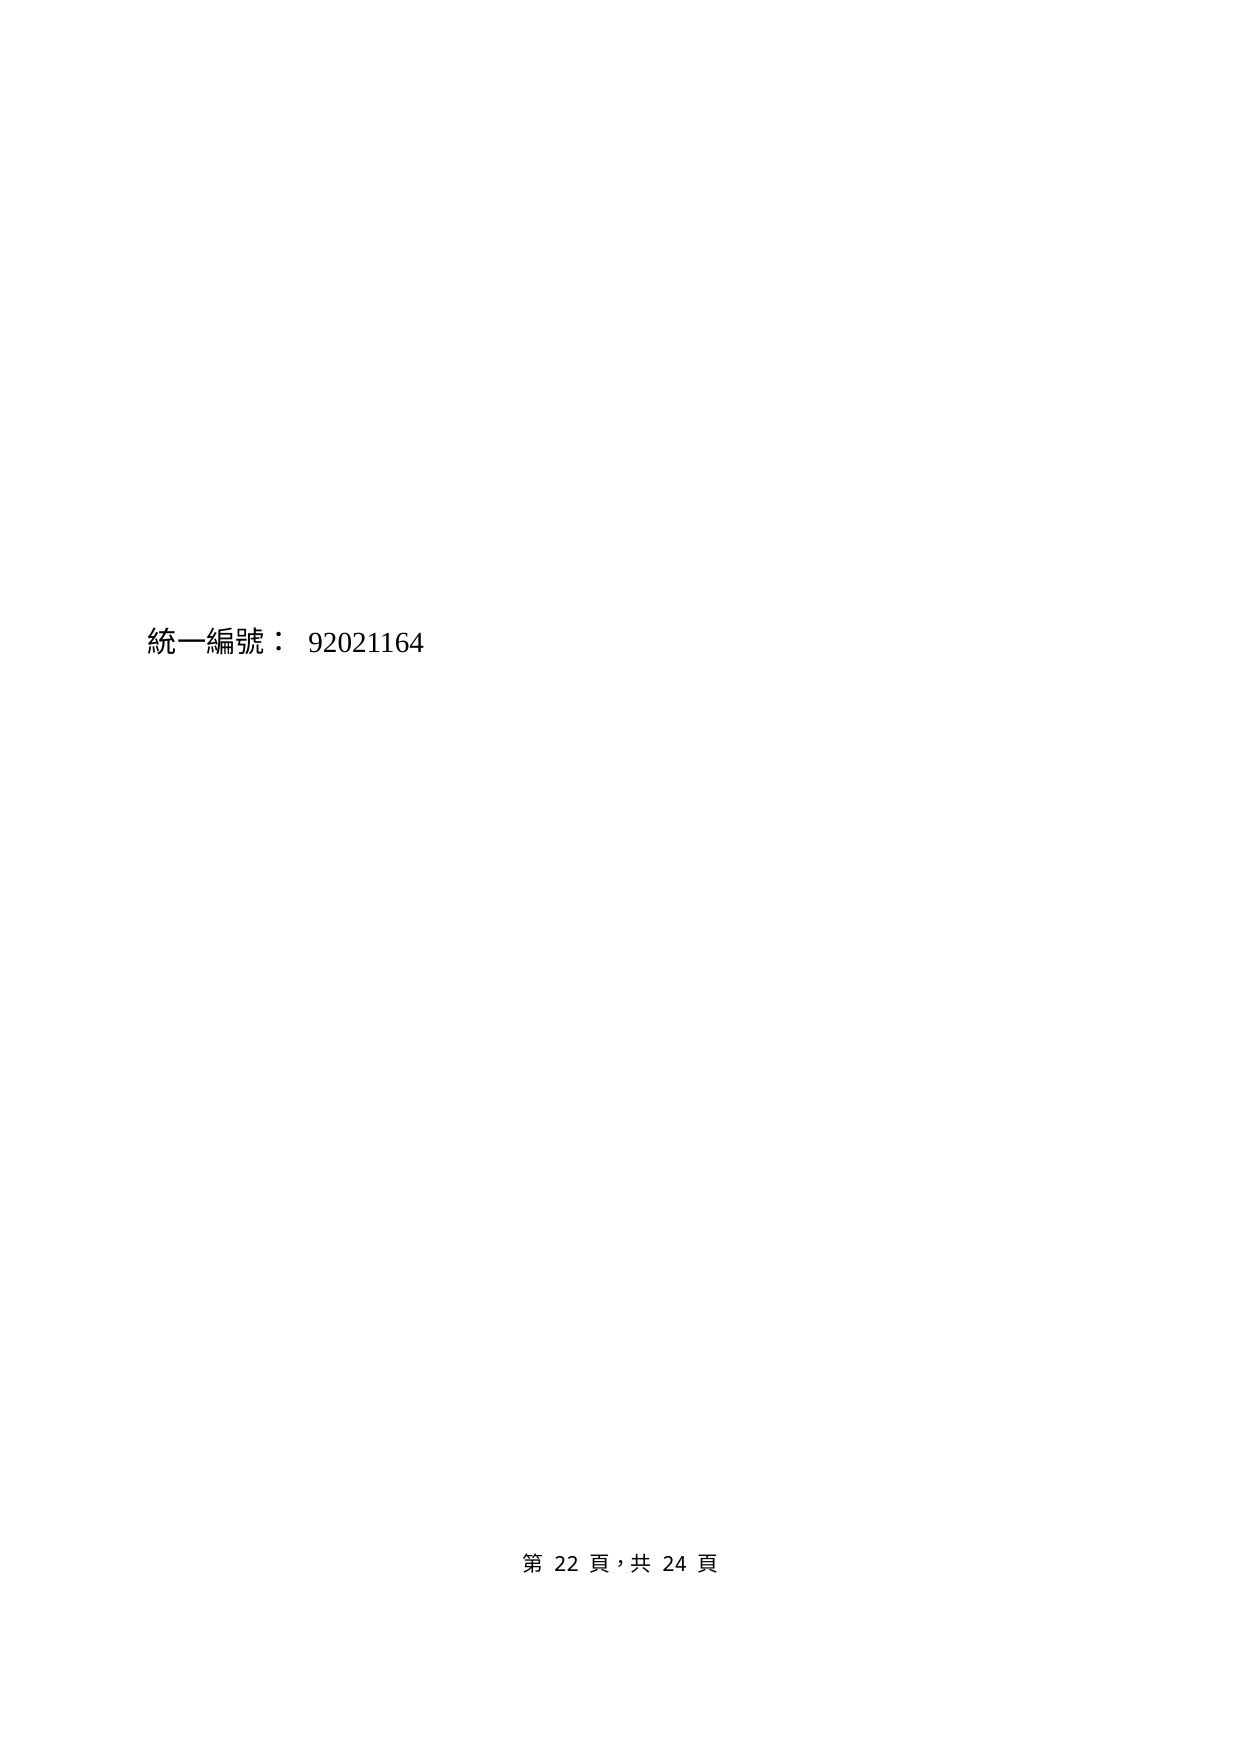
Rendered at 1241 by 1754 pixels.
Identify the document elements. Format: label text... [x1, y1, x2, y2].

text 統一編號： 92021164 [148, 598, 1092, 660]
